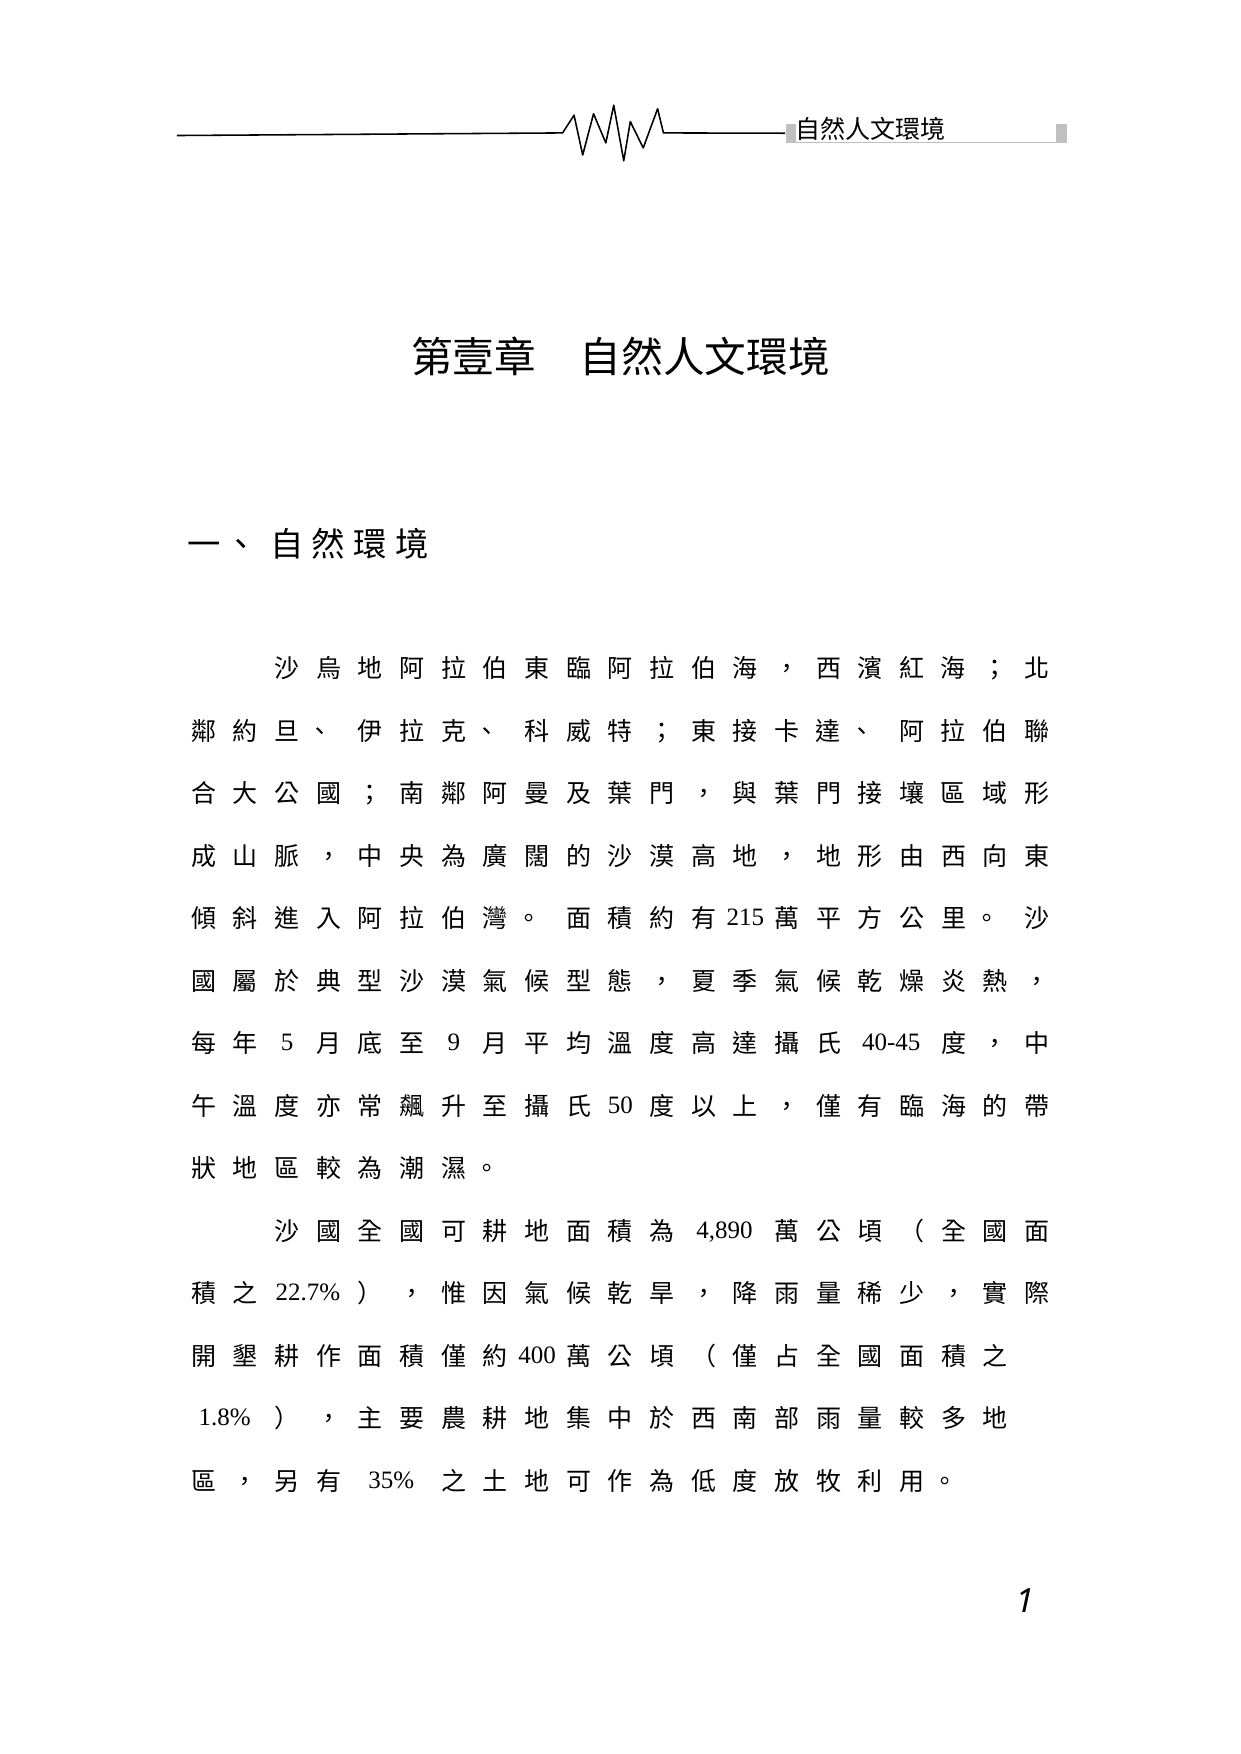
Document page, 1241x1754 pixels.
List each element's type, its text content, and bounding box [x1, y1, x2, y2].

text 沙國全國可耕地面積為4,890萬公頃（全國面積之22.7%），惟因氣候乾旱，降雨量稀少，實際開墾耕作面積僅約400萬公頃（僅占全國面積之1.8%），主要農耕地集中於西南部雨量較多地區，另有35%之土地可作為低度放牧利用。 [183, 1188, 1058, 1500]
text 一、自然環境 [183, 500, 1058, 563]
text 第壹章 自然人文環境 [183, 313, 1058, 375]
text 沙烏地阿拉伯東臨阿拉伯海，西濱紅海；北鄰約旦、伊拉克、科威特；東接卡達、阿拉伯聯合大公國；南鄰阿曼及葉門，與葉門接壤區域形成山脈，中央為廣闊的沙漠高地，地形由西向東傾斜進入阿拉伯灣。面積約有215萬平方公里。沙國屬於典型沙漠氣候型態，夏季氣候乾燥炎熱，每年5月底至9月平均溫度高達攝氏40-45度，中午溫度亦常飆升至攝氏50度以上，僅有臨海的帶狀地區較為潮濕。 [183, 625, 1058, 1188]
